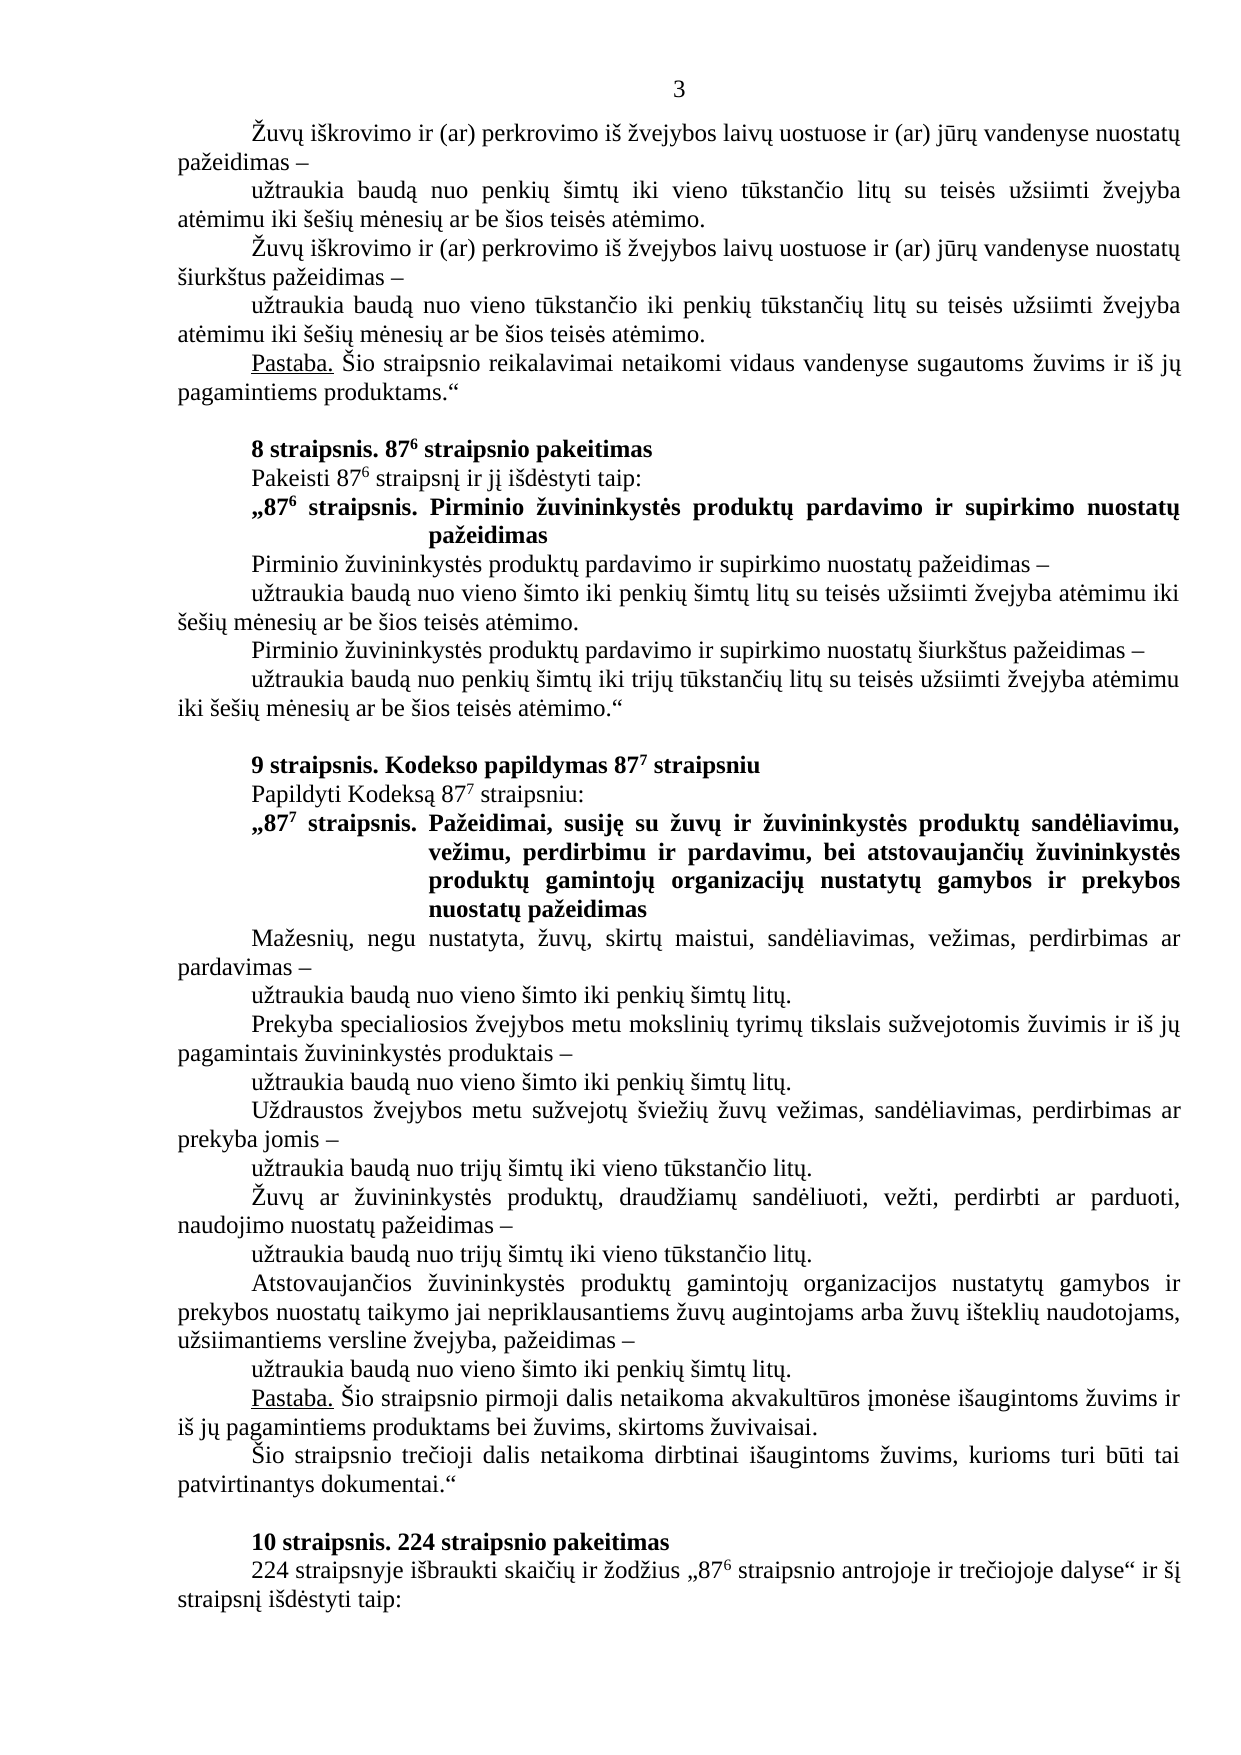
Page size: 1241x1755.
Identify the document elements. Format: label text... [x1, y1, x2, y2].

text Prekyba specialiosios žvejybos metu mokslinių tyrimų tikslais sužvejotomis žuvimis ir iš jų pagamintais žuvininkystės produktais – [177, 1009, 1181, 1067]
text 224 straipsnyje išbraukti skaičių ir žodžius „876 straipsnio antrojoje ir trečiojoje dalyse“ ir šį straipsnį išdėstyti taip: [177, 1556, 1181, 1613]
text Papildyti Kodeksą 877 straipsniu: [177, 779, 1181, 808]
text 9 straipsnis. Kodekso papildymas 877 straipsniu [177, 751, 1181, 779]
text užtraukia baudą nuo trijų šimtų iki vieno tūkstančio litų. [177, 1153, 1181, 1182]
text užtraukia baudą nuo vieno šimto iki penkių šimtų litų. [177, 1067, 1181, 1096]
text Pastaba. Šio straipsnio reikalavimai netaikomi vidaus vandenyse sugautoms žuvims ir iš jų pagamintiems produktams.“ [177, 348, 1181, 406]
text Pirminio žuvininkystės produktų pardavimo ir supirkimo nuostatų šiurkštus pažeidimas – [177, 636, 1181, 664]
text „876 straipsnis. Pirminio žuvininkystės produktų pardavimo ir supirkimo nuostatų pažeidimas [251, 492, 1181, 549]
text Pirminio žuvininkystės produktų pardavimo ir supirkimo nuostatų pažeidimas – [177, 549, 1181, 578]
text užtraukia baudą nuo vieno šimto iki penkių šimtų litų. [177, 981, 1181, 1009]
text užtraukia baudą nuo vieno šimto iki penkių šimtų litų. [177, 1354, 1181, 1383]
text Žuvų ar žuvininkystės produktų, draudžiamų sandėliuoti, vežti, perdirbti ar parduoti, naudojimo nuostatų pažeidimas – [177, 1182, 1181, 1239]
text Žuvų iškrovimo ir (ar) perkrovimo iš žvejybos laivų uostuose ir (ar) jūrų vandenyse nuostatų pažeidimas – [177, 118, 1181, 176]
text užtraukia baudą nuo vieno tūkstančio iki penkių tūkstančių litų su teisės užsiimti žvejyba atėmimu iki šešių mėnesių ar be šios teisės atėmimo. [177, 291, 1181, 348]
text Pakeisti 876 straipsnį ir jį išdėstyti taip: [177, 463, 1181, 492]
text užtraukia baudą nuo vieno šimto iki penkių šimtų litų su teisės užsiimti žvejyba atėmimu iki šešių mėnesių ar be šios teisės atėmimo. [177, 578, 1181, 636]
text užtraukia baudą nuo penkių šimtų iki vieno tūkstančio litų su teisės užsiimti žvejyba atėmimu iki šešių mėnesių ar be šios teisės atėmimo. [177, 176, 1181, 233]
text Pastaba. Šio straipsnio pirmoji dalis netaikoma akvakultūros įmonėse išaugintoms žuvims ir iš jų pagamintiems produktams bei žuvims, skirtoms žuvivaisai. [177, 1383, 1181, 1441]
text užtraukia baudą nuo penkių šimtų iki trijų tūkstančių litų su teisės užsiimti žvejyba atėmimu iki šešių mėnesių ar be šios teisės atėmimo.“ [177, 664, 1181, 722]
text Žuvų iškrovimo ir (ar) perkrovimo iš žvejybos laivų uostuose ir (ar) jūrų vandenyse nuostatų šiurkštus pažeidimas – [177, 233, 1181, 291]
text 8 straipsnis. 876 straipsnio pakeitimas [177, 434, 1181, 463]
text 10 straipsnis. 224 straipsnio pakeitimas [177, 1527, 1181, 1556]
text Uždraustos žvejybos metu sužvejotų šviežių žuvų vežimas, sandėliavimas, perdirbimas ar prekyba jomis – [177, 1096, 1181, 1153]
text užtraukia baudą nuo trijų šimtų iki vieno tūkstančio litų. [177, 1239, 1181, 1268]
text „877 straipsnis. Pažeidimai, susiję su žuvų ir žuvininkystės produktų sandėliavimu, vežimu, perdirbimu ir pardavimu, bei atstovaujančių žuvininkystės produktų gamintojų organizacijų nustatytų gamybos ir prekybos nuostatų pažeidimas [251, 808, 1181, 923]
text Šio straipsnio trečioji dalis netaikoma dirbtinai išaugintoms žuvims, kurioms turi būti tai patvirtinantys dokumentai.“ [177, 1441, 1181, 1498]
text Mažesnių, negu nustatyta, žuvų, skirtų maistui, sandėliavimas, vežimas, perdirbimas ar pardavimas – [177, 923, 1181, 981]
text Atstovaujančios žuvininkystės produktų gamintojų organizacijos nustatytų gamybos ir prekybos nuostatų taikymo jai nepriklausantiems žuvų augintojams arba žuvų išteklių naudotojams, užsiimantiems versline žvejyba, pažeidimas – [177, 1268, 1181, 1354]
